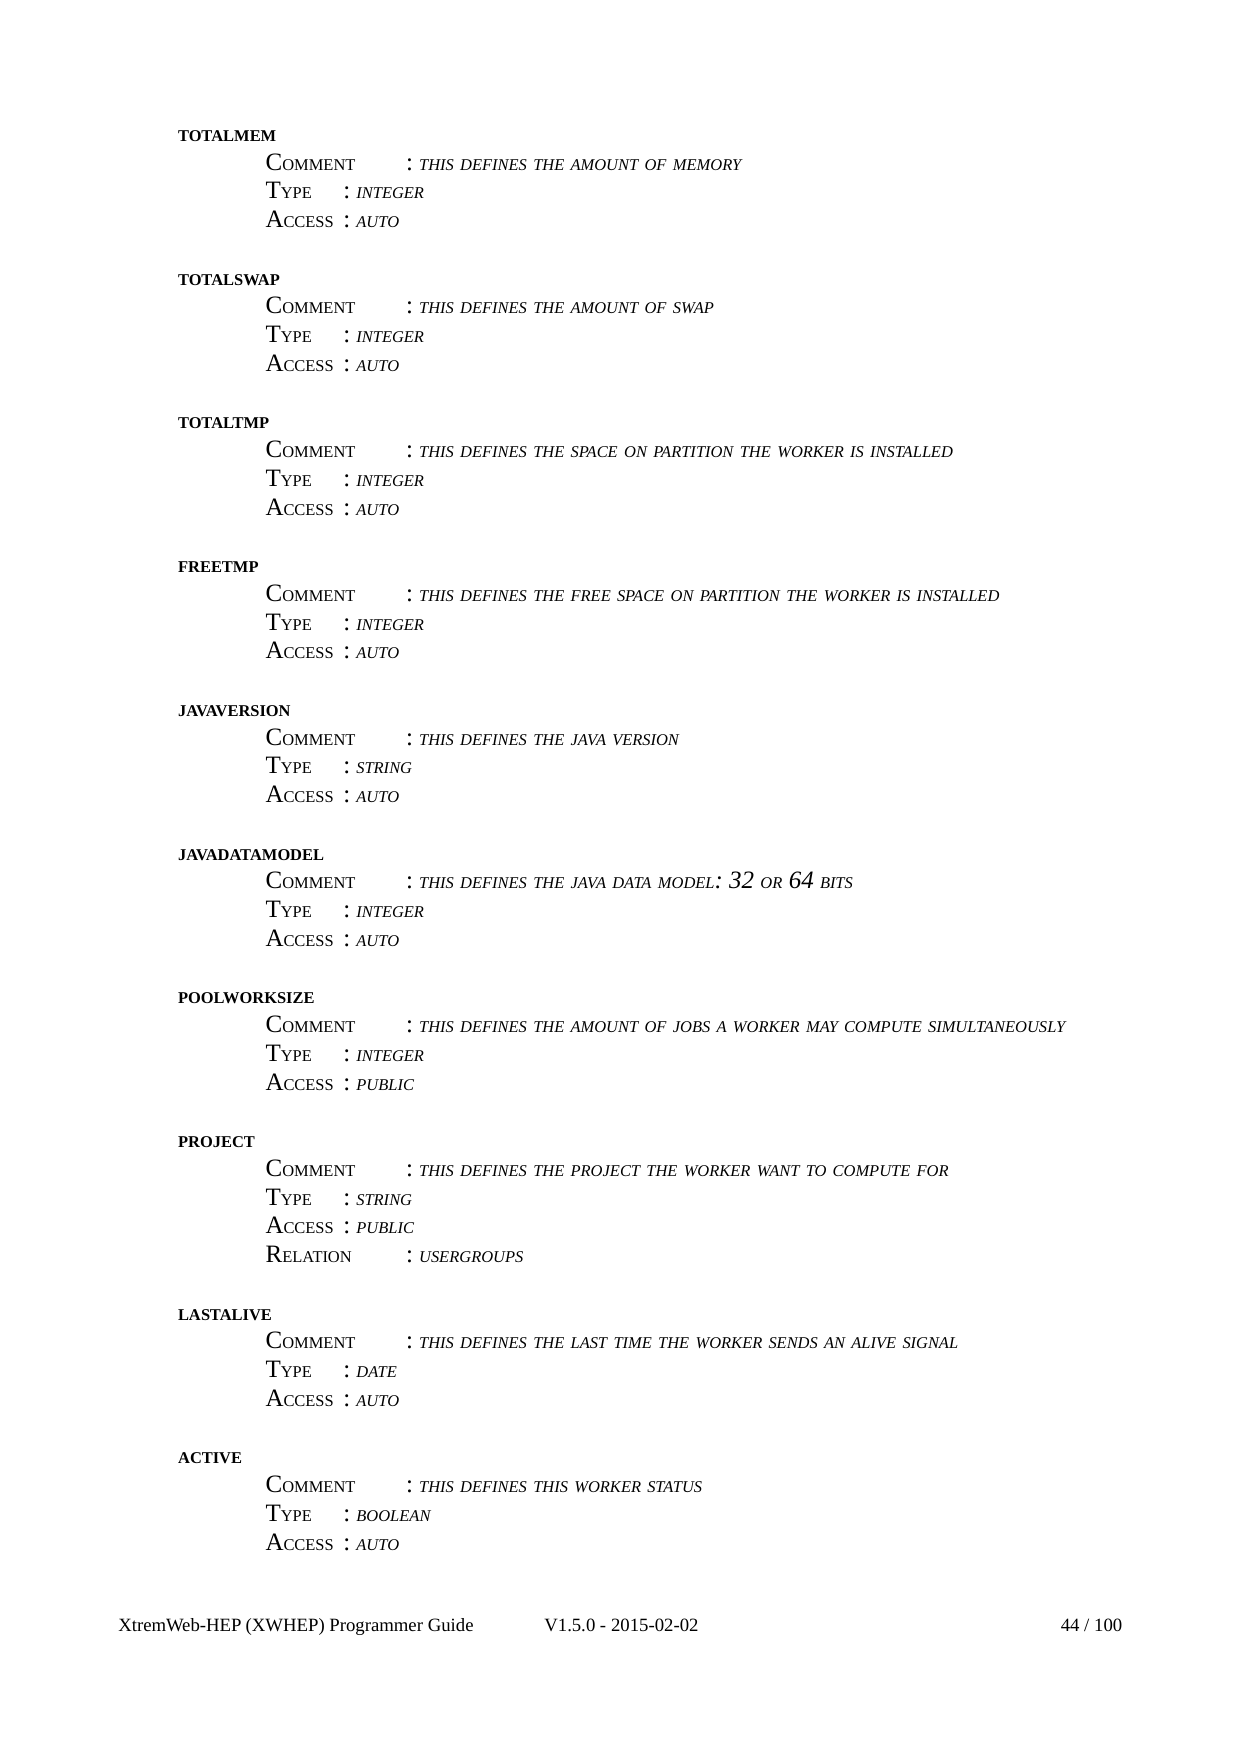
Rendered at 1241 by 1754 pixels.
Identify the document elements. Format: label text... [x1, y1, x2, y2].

text Comment : this defines the amount of jobs a worker may compute simultaneously [265, 1009, 1122, 1038]
text Comment : this defines the amount of memory [265, 147, 1122, 176]
text Access : auto [265, 636, 1122, 664]
text freetmp [178, 549, 1122, 578]
text Type : integer [265, 1038, 1122, 1067]
text Access : auto [265, 1383, 1122, 1412]
text javaversion [178, 693, 1122, 722]
text Comment : this defines the java data model: 32 or 64 bits [265, 866, 1122, 894]
text Access : auto [265, 923, 1122, 952]
text javadatamodel [178, 837, 1122, 866]
text Comment : this defines the space on partition the worker is installed [265, 434, 1122, 463]
text Type : integer [265, 894, 1122, 923]
text totalswap [178, 262, 1122, 291]
text poolworksize [178, 981, 1122, 1009]
text Access : auto [265, 779, 1122, 808]
text Access : public [265, 1211, 1122, 1239]
text Access : public [265, 1067, 1122, 1096]
text Comment : this defines the project the worker want to compute for [265, 1153, 1122, 1182]
text Relation : usergroups [265, 1239, 1122, 1268]
text lastalive [178, 1297, 1122, 1326]
text Type : integer [265, 463, 1122, 492]
text Comment : this defines this worker status [265, 1469, 1122, 1498]
text Access : auto [265, 348, 1122, 377]
text totaltmp [178, 406, 1122, 434]
text Type : integer [265, 607, 1122, 636]
text Access : auto [265, 204, 1122, 233]
text Comment : this defines the free space on partition the worker is installed [265, 578, 1122, 607]
text Comment : this defines the java version [265, 722, 1122, 751]
text Comment : this defines the amount of swap [265, 291, 1122, 319]
text active [178, 1441, 1122, 1469]
text Type : integer [265, 319, 1122, 348]
text Comment : this defines the last time the worker sends an alive signal [265, 1326, 1122, 1354]
text Type : integer [265, 176, 1122, 204]
text Access : auto [265, 1527, 1122, 1556]
text Type : string [265, 1182, 1122, 1211]
text Type : date [265, 1354, 1122, 1383]
text totalmem [178, 118, 1122, 147]
text Access : auto [265, 492, 1122, 521]
text Type : boolean [265, 1498, 1122, 1527]
text project [178, 1124, 1122, 1153]
text Type : string [265, 751, 1122, 779]
